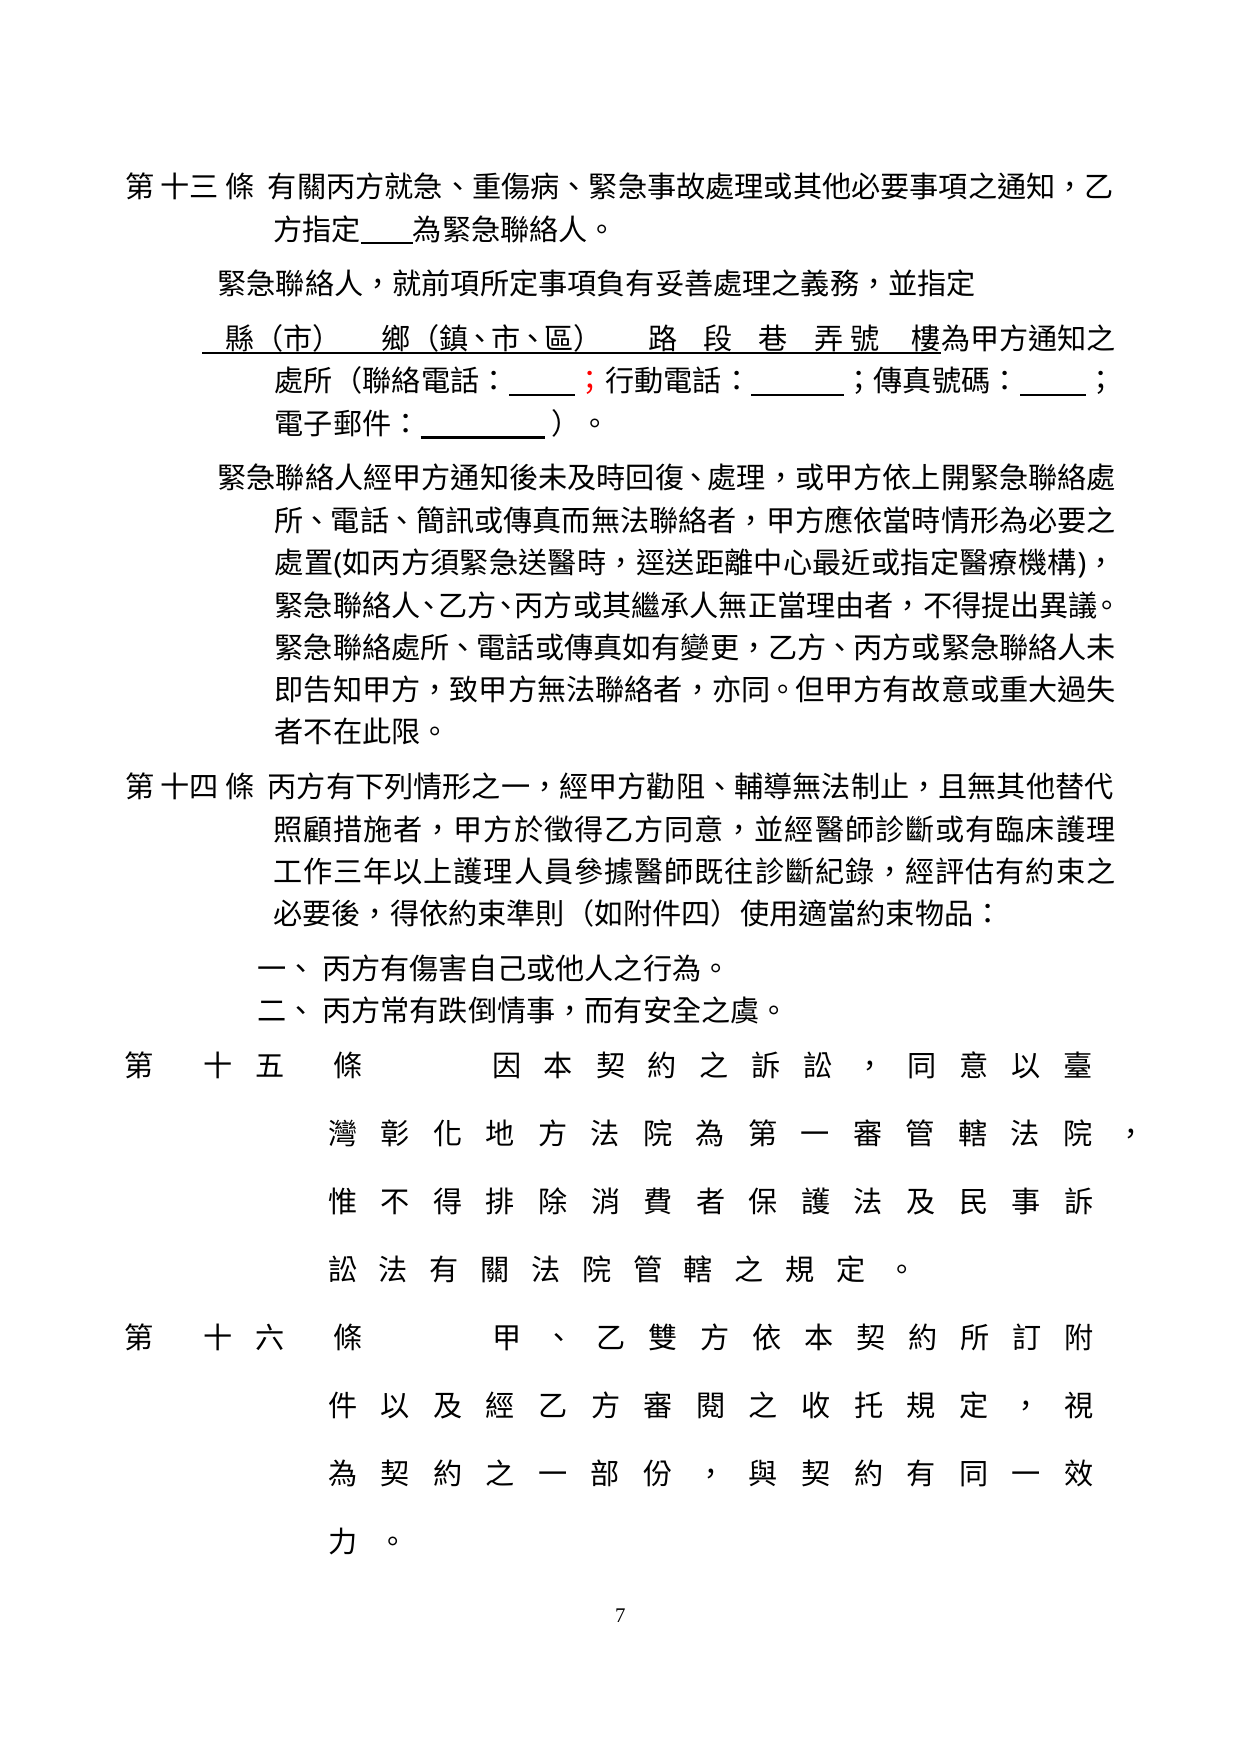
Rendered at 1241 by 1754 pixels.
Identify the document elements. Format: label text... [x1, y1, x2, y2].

text 第 十六 條 甲、乙雙方依本契約所訂附件以及經乙方審閱之收托規定，視為契約之一部份，與契約有同一效力。 [124, 1302, 1116, 1573]
text 第 十五 條 因本契約之訴訟，同意以臺灣彰化地方法院為第一審管轄法院，惟不得排除消費者保護法及民事訴訟法有關法院管轄之規定。 [124, 1030, 1116, 1302]
text 第 十四 條 丙方有下列情形之一，經甲方勸阻、輔導無法制止，且無其他替代照顧措施者，甲方於徵得乙方同意，並經醫師診斷或有臨床護理工作三年以上護理人員參據醫師既往診斷紀錄，經評估有約束之必要後，得依約束準則（如附件四）使用適當約束物品： [125, 764, 1116, 933]
text 第 十三 條 有關丙方就急、重傷病、緊急事故處理或其他必要事項之通知，乙方指定 為緊急聯絡人。 [125, 164, 1116, 248]
list 丙方常有跌倒情事，而有安全之虞。 [174, 988, 1116, 1030]
text 緊急聯絡人，就前項所定事項負有妥善處理之義務，並指定 [126, 261, 1116, 303]
text 緊急聯絡人經甲方通知後未及時回復、處理，或甲方依上開緊急聯絡處所、電話、簡訊或傳真而無法聯絡者，甲方應依當時情形為必要之處置(如丙方須緊急送醫時，逕送距離中心最近或指定醫療機構)，緊急聯絡人、乙方、丙方或其繼承人無正當理由者，不得提出異議。緊急聯絡處所、電話或傳真如有變更，乙方、丙方或緊急聯絡人未即告知甲方，致甲方無法聯絡者，亦同。但甲方有故意或重大過失者不在此限。 [126, 455, 1116, 751]
list 丙方有傷害自己或他人之行為。 [174, 945, 1116, 988]
text 縣（市） 鄉（鎮、市、區） 路 段 巷 弄 號 樓為甲方通知之處所（聯絡電話： ；行動電話： ；傳真號碼： ；電子郵件： ）。 [126, 316, 1116, 443]
